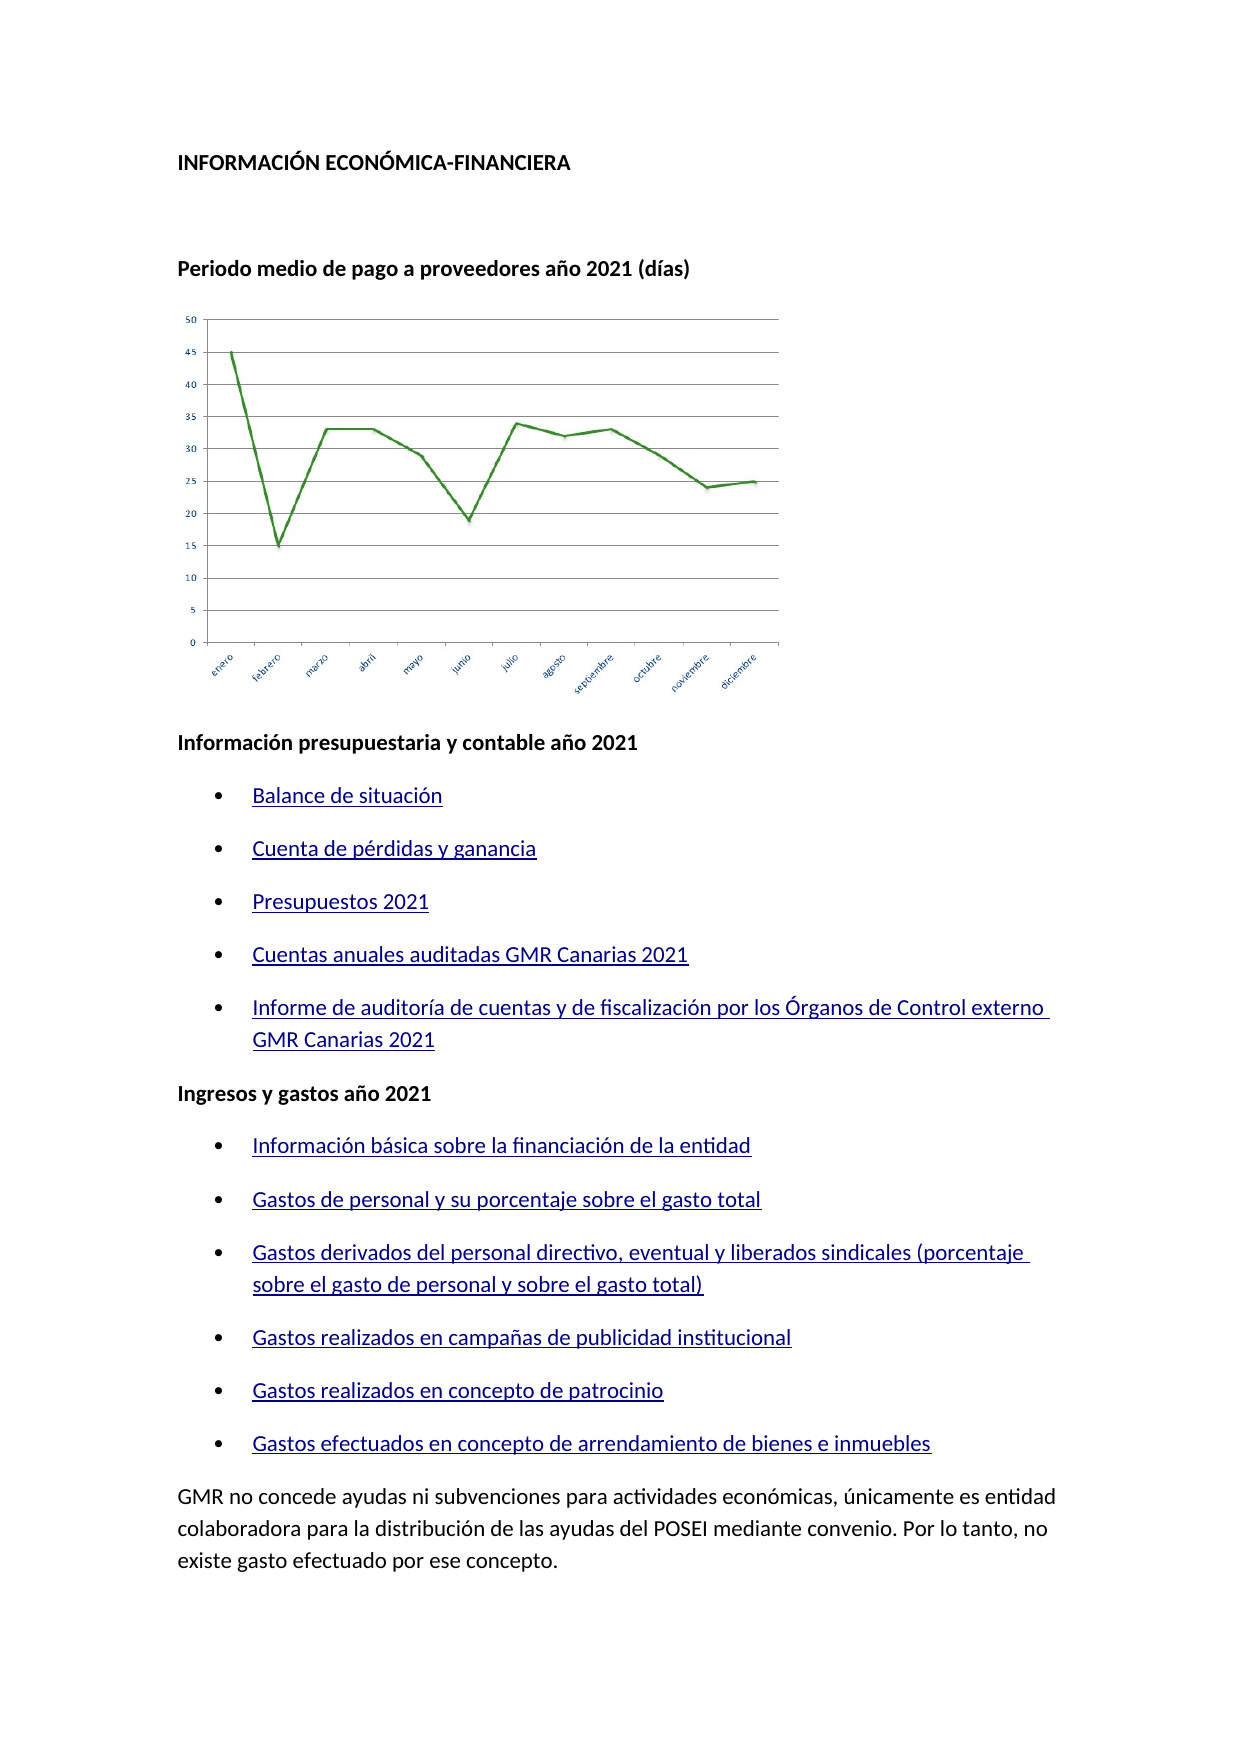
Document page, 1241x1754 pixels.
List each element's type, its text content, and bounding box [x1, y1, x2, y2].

list Cuentas anuales auditadas GMR Canarias 2021 [215, 940, 1063, 968]
list Gastos efectuados en concepto de arrendamiento de bienes e inmuebles [215, 1429, 1063, 1457]
text Información presupuestaria y contable año 2021 [177, 728, 1063, 756]
list Balance de situación [215, 781, 1063, 809]
text Periodo medio de pago a proveedores año 2021 (días) [177, 254, 1063, 282]
list Gastos de personal y su porcentaje sobre el gasto total [215, 1185, 1063, 1213]
text Ingresos y gastos año 2021 [177, 1079, 1063, 1107]
list Presupuestos 2021 [215, 887, 1063, 915]
text INFORMACIÓN ECONÓMICA-FINANCIERA [177, 148, 1063, 176]
text GMR no concede ayudas ni subvenciones para actividades económicas, únicamente es entidad colaboradora para la distribución de las ayudas del POSEI mediante convenio. Por lo tanto, no existe gasto efectuado por ese concepto. [177, 1482, 1063, 1574]
list Informe de auditoría de cuentas y de fiscalización por los Órganos de Control externo GMR Canarias 2021 [215, 993, 1063, 1054]
list Gastos realizados en concepto de patrocinio [215, 1376, 1063, 1404]
list Información básica sobre la financiación de la entidad [215, 1132, 1063, 1160]
list Gastos realizados en campañas de publicidad institucional [215, 1323, 1063, 1351]
list Cuenta de pérdidas y ganancia [215, 834, 1063, 862]
list Gastos derivados del personal directivo, eventual y liberados sindicales (porcentaje sobre el gasto de personal y sobre el gasto total) [215, 1238, 1063, 1298]
